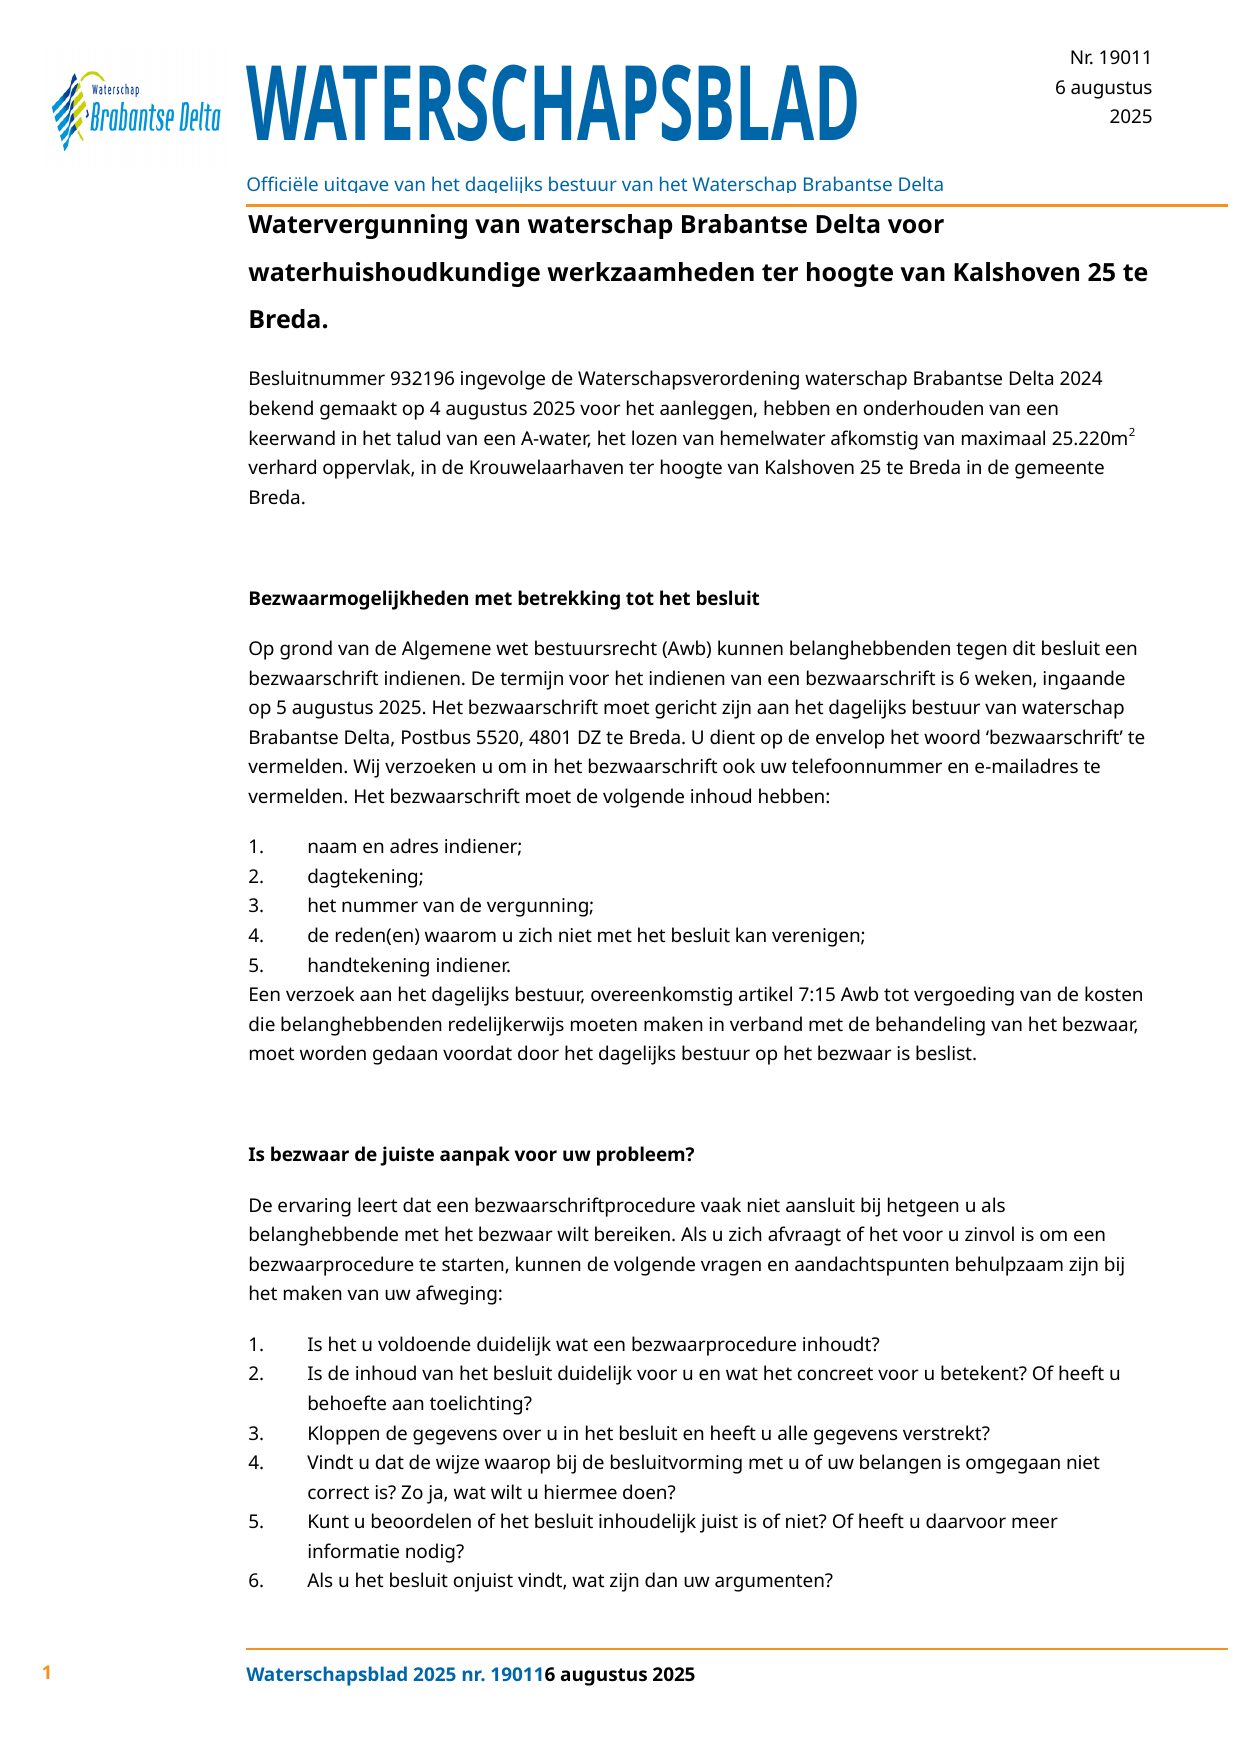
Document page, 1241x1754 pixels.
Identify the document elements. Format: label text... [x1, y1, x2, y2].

text Een verzoek aan het dagelijks bestuur, overeenkomstig artikel 7:15 Awb tot vergoeding van de kosten die belanghebbenden redelijkerwijs moeten maken in verband met de behandeling van het bezwaar, moet worden gedaan voordat door het dagelijks bestuur op het bezwaar is beslist. [248, 981, 1152, 1066]
text De ervaring leert dat een bezwaarschriftprocedure vaak niet aansluit bij hetgeen u als belanghebbende met het bezwaar wilt bereiken. Als u zich afvraagt of het voor u zinvol is om een bezwaarprocedure te starten, kunnen de volgende vragen en aandachtspunten behulpzaam zijn bij het maken van uw afweging: [248, 1192, 1152, 1306]
picture [41, 47, 231, 172]
list Kunt u beoordelen of het besluit inhoudelijk juist is of niet? Of heeft u daarvoor meer informatie nodig? [248, 1508, 1152, 1564]
list Vindt u dat de wijze waarop bij de besluitvorming met u of uw belangen is omgegaan niet correct is? Zo ja, wat wilt u hiermee doen? [248, 1449, 1152, 1504]
list Kloppen de gegevens over u in het besluit en heeft u alle gegevens verstrekt? [248, 1420, 1152, 1445]
list Als u het besluit onjuist vindt, wat zijn dan uw argumenten? [248, 1568, 1152, 1593]
text Op grond van de Algemene wet bestuursrecht (Awb) kunnen belanghebbenden tegen dit besluit een bezwaarschrift indienen. De termijn voor het indienen van een bezwaarschrift is 6 weken, ingaande op 5 augustus 2025. Het bezwaarschrift moet gericht zijn aan het dagelijks bestuur van waterschap Brabantse Delta, Postbus 5520, 4801 DZ te Breda. U dient op de envelop het woord ‘bezwaarschrift’ te vermelden. Wij verzoeken u om in het bezwaarschrift ook uw telefoonnummer en e‑mailadres te vermelden. Het bezwaarschrift moet de volgende inhoud hebben: [248, 635, 1152, 809]
list handtekening indiener. [248, 952, 1152, 977]
list Is het u voldoende duidelijk wat een bezwaarprocedure inhoudt? [248, 1331, 1152, 1357]
list Is de inhoud van het besluit duidelijk voor u en wat het concreet voor u betekent? Of heeft u behoefte aan toelichting? [248, 1361, 1152, 1416]
text Bezwaarmogelijkheden met betrekking tot het besluit [248, 585, 1152, 610]
list naam en adres indiener; [248, 833, 1152, 859]
list de reden(en) waarom u zich niet met het besluit kan verenigen; [248, 922, 1152, 948]
text Watervergunning van waterschap Brabantse Delta voor waterhuishoudkundige werkzaamheden ter hoogte van Kalshoven 25 te Breda. [248, 207, 1152, 336]
text Besluitnummer 932196 ingevolge de Waterschapsverordening waterschap Brabantse Delta 2024 bekend gemaakt op 4 augustus 2025 voor het aanleggen, hebben en onderhouden van een keerwand in het talud van een A-water, het lozen van hemelwater afkomstig van maximaal 25.220m2 verhard oppervlak, in de Krouwelaarhaven ter hoogte van Kalshoven 25 te Breda in de gemeente Breda. [248, 366, 1152, 509]
text Is bezwaar de juiste aanpak voor uw probleem? [248, 1141, 1152, 1167]
list het nummer van de vergunning; [248, 893, 1152, 918]
list dagtekening; [248, 863, 1152, 889]
